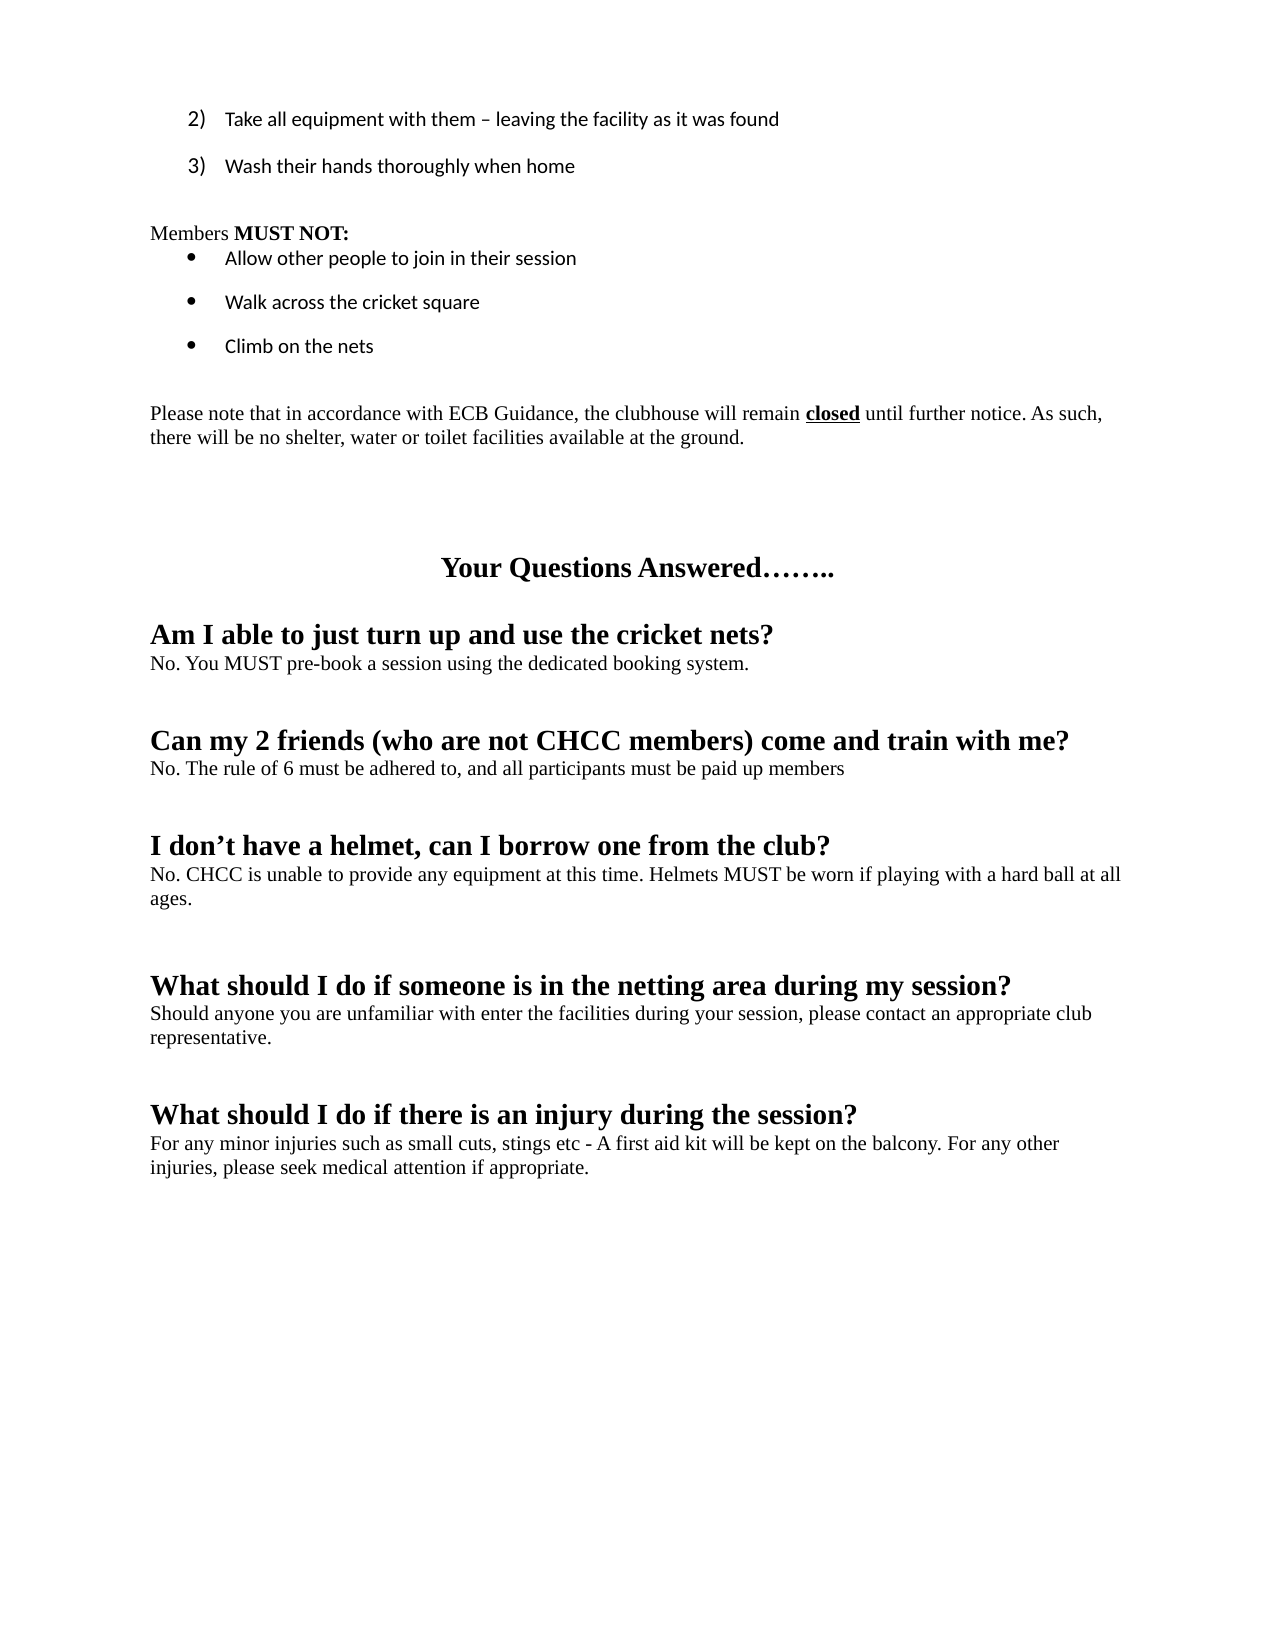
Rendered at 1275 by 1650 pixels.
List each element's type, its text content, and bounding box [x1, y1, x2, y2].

list Allow other people to join in their session [187, 245, 1125, 271]
text Your Questions Answered…….. [150, 550, 1125, 583]
text No. CHCC is unable to provide any equipment at this time. Helmets MUST be worn if playing with a hard ball at all ages. [150, 862, 1125, 910]
text Members MUST NOT: [150, 221, 1125, 245]
list Take all equipment with them – leaving the facility as it was found [187, 104, 1125, 132]
text What should I do if there is an injury during the session? [150, 1097, 1125, 1131]
list Walk across the cricket square [187, 289, 1125, 315]
list Wash their hands thoroughly when home [187, 151, 1125, 179]
text No. The rule of 6 must be adhered to, and all participants must be paid up members [150, 756, 1125, 780]
text What should I do if someone is in the netting area during my session? [150, 968, 1125, 1001]
text No. You MUST pre-book a session using the dedicated booking system. [150, 650, 1125, 674]
text Please note that in accordance with ECB Guidance, the clubhouse will remain closed until further notice. As such, there will be no shelter, water or toilet facilities available at the ground. [150, 401, 1125, 449]
list Climb on the nets [187, 333, 1125, 358]
text For any minor injuries such as small cuts, stings etc - A first aid kit will be kept on the balcony. For any other injuries, please seek medical attention if appropriate. [150, 1131, 1125, 1179]
text Should anyone you are unfamiliar with enter the facilities during your session, please contact an appropriate club representative. [150, 1001, 1125, 1049]
text I don’t have a helmet, can I borrow one from the club? [150, 828, 1125, 862]
text Can my 2 friends (who are not CHCC members) come and train with me? [150, 723, 1125, 756]
text Am I able to just turn up and use the cricket nets? [150, 617, 1125, 650]
